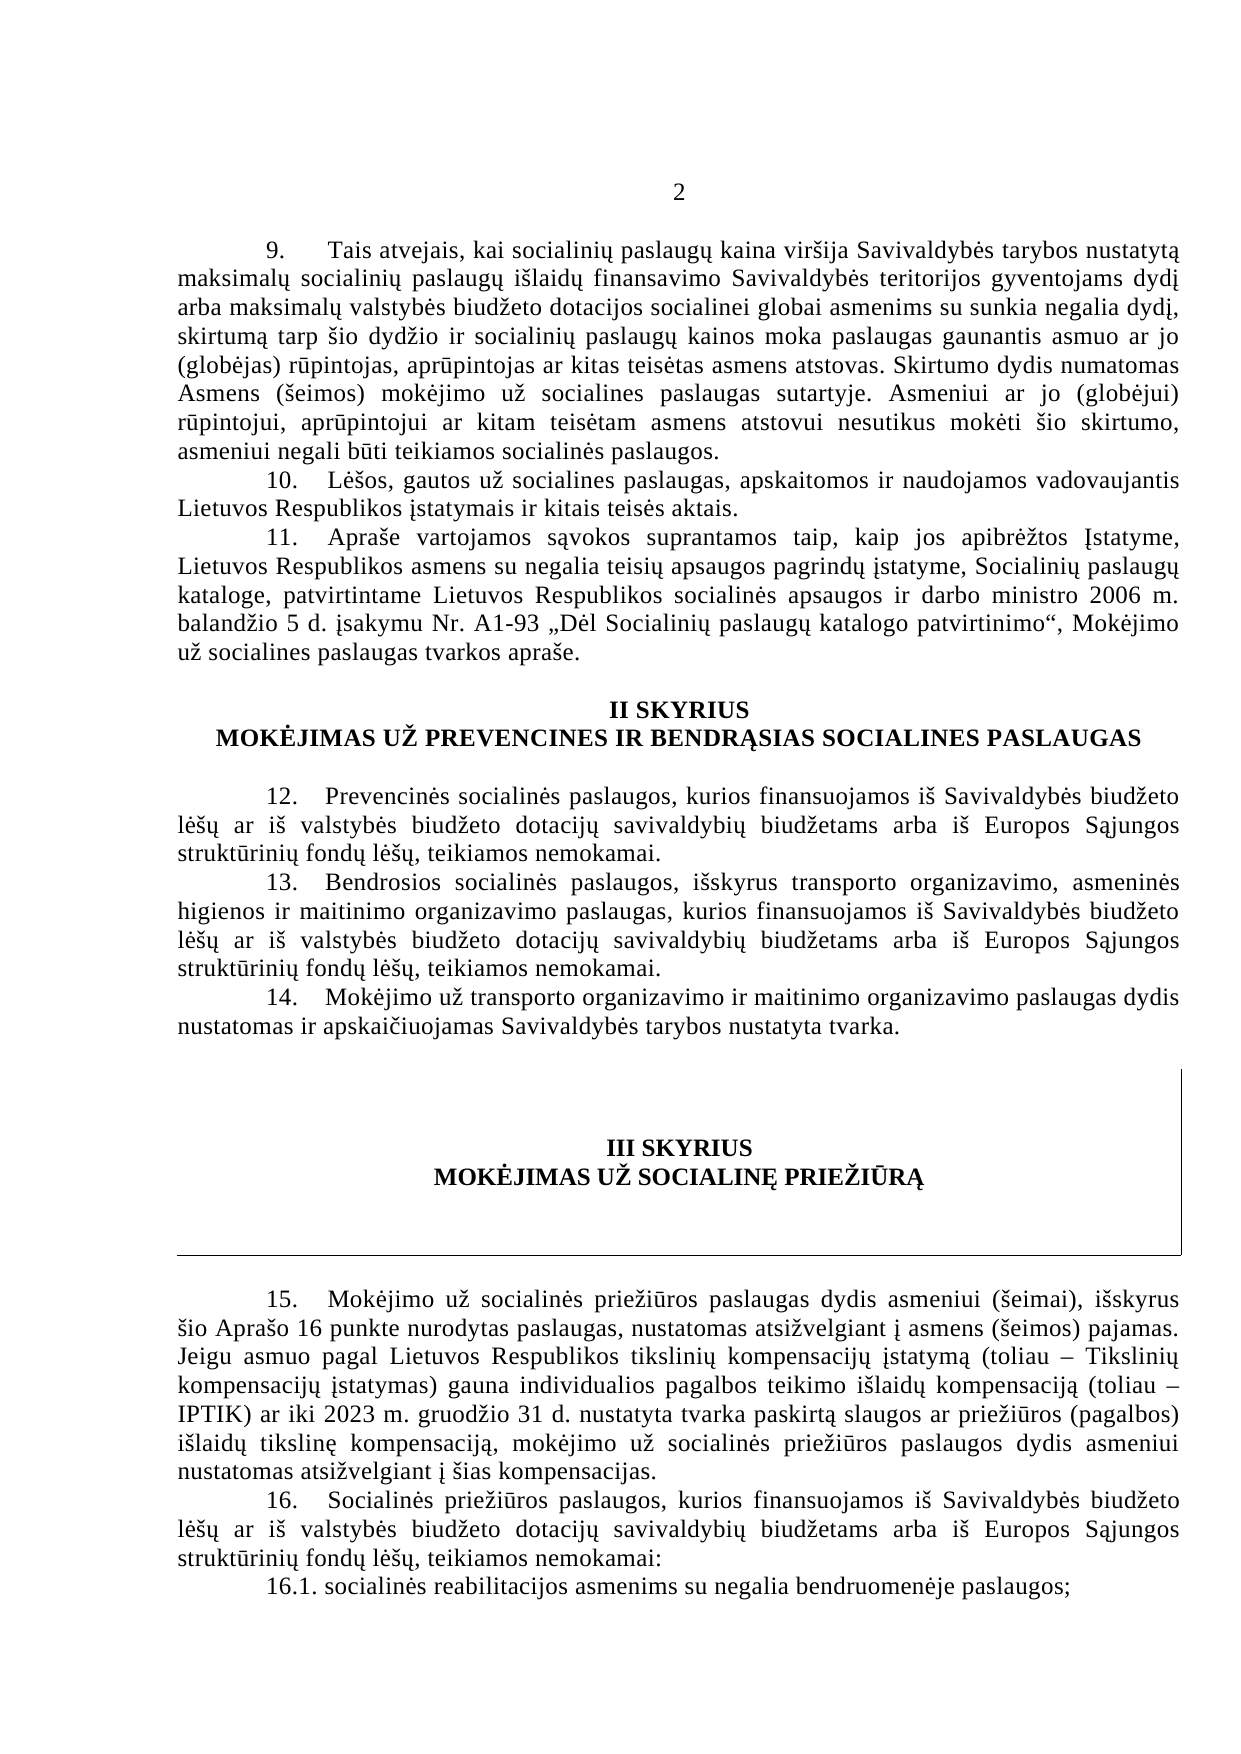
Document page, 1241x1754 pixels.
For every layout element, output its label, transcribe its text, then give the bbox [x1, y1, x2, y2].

text MOKĖJIMAS UŽ PREVENCINES IR BENDRĄSIAS SOCIALINES PASLAUGAS [177, 723, 1181, 752]
text 13. Bendrosios socialinės paslaugos, išskyrus transporto organizavimo, asmeninės higienos ir maitinimo organizavimo paslaugas, kurios finansuojamos iš Savivaldybės biudžeto lėšų ar iš valstybės biudžeto dotacijų savivaldybių biudžetams arba iš Europos Sąjungos struktūrinių fondų lėšų, teikiamos nemokamai. [177, 867, 1181, 982]
text 10. Lėšos, gautos už socialines paslaugas, apskaitomos ir naudojamos vadovaujantis Lietuvos Respublikos įstatymais ir kitais teisės aktais. [177, 465, 1181, 522]
text 9. Tais atvejais, kai socialinių paslaugų kaina viršija Savivaldybės tarybos nustatytą maksimalų socialinių paslaugų išlaidų finansavimo Savivaldybės teritorijos gyventojams dydį arba maksimalų valstybės biudžeto dotacijos socialinei globai asmenims su sunkia negalia dydį, skirtumą tarp šio dydžio ir socialinių paslaugų kainos moka paslaugas gaunantis asmuo ar jo (globėjas) rūpintojas, aprūpintojas ar kitas teisėtas asmens atstovas. Skirtumo dydis numatomas Asmens (šeimos) mokėjimo už socialines paslaugas sutartyje. Asmeniui ar jo (globėjui) rūpintojui, aprūpintojui ar kitam teisėtam asmens atstovui nesutikus mokėti šio skirtumo, asmeniui negali būti teikiamos socialinės paslaugos. [177, 235, 1181, 465]
text II SKYRIUS [177, 695, 1181, 723]
text 11. Apraše vartojamos sąvokos suprantamos taip, kaip jos apibrėžtos Įstatyme, Lietuvos Respublikos asmens su negalia teisių apsaugos pagrindų įstatyme, Socialinių paslaugų kataloge, patvirtintame Lietuvos Respublikos socialinės apsaugos ir darbo ministro 2006 m. balandžio 5 d. įsakymu Nr. A1-93 „Dėl Socialinių paslaugų katalogo patvirtinimo“, Mokėjimo už socialines paslaugas tvarkos apraše. [177, 522, 1181, 666]
text 12. Prevencinės socialinės paslaugos, kurios finansuojamos iš Savivaldybės biudžeto lėšų ar iš valstybės biudžeto dotacijų savivaldybių biudžetams arba iš Europos Sąjungos struktūrinių fondų lėšų, teikiamos nemokamai. [177, 781, 1181, 867]
text 15. Mokėjimo už socialinės priežiūros paslaugas dydis asmeniui (šeimai), išskyrus šio Aprašo 16 punkte nurodytas paslaugas, nustatomas atsižvelgiant į asmens (šeimos) pajamas. Jeigu asmuo pagal Lietuvos Respublikos tikslinių kompensacijų įstatymą (toliau – Tikslinių kompensacijų įstatymas) gauna individualios pagalbos teikimo išlaidų kompensaciją (toliau – IPTIK) ar iki 2023 m. gruodžio 31 d. nustatyta tvarka paskirtą slaugos ar priežiūros (pagalbos) išlaidų tikslinę kompensaciją, mokėjimo už socialinės priežiūros paslaugos dydis asmeniui nustatomas atsižvelgiant į šias kompensacijas. [177, 1284, 1181, 1485]
text III SKYRIUS [177, 1068, 1181, 1162]
text 14. Mokėjimo už transporto organizavimo ir maitinimo organizavimo paslaugas dydis nustatomas ir apskaičiuojamas Savivaldybės tarybos nustatyta tvarka. [177, 982, 1181, 1040]
text MOKĖJIMAS UŽ SOCIALINĘ PRIEŽIŪRĄ [177, 1162, 1181, 1255]
text 16. Socialinės priežiūros paslaugos, kurios finansuojamos iš Savivaldybės biudžeto lėšų ar iš valstybės biudžeto dotacijų savivaldybių biudžetams arba iš Europos Sąjungos struktūrinių fondų lėšų, teikiamos nemokamai: [177, 1485, 1181, 1571]
text 16.1. socialinės reabilitacijos asmenims su negalia bendruomenėje paslaugos; [177, 1571, 1181, 1600]
